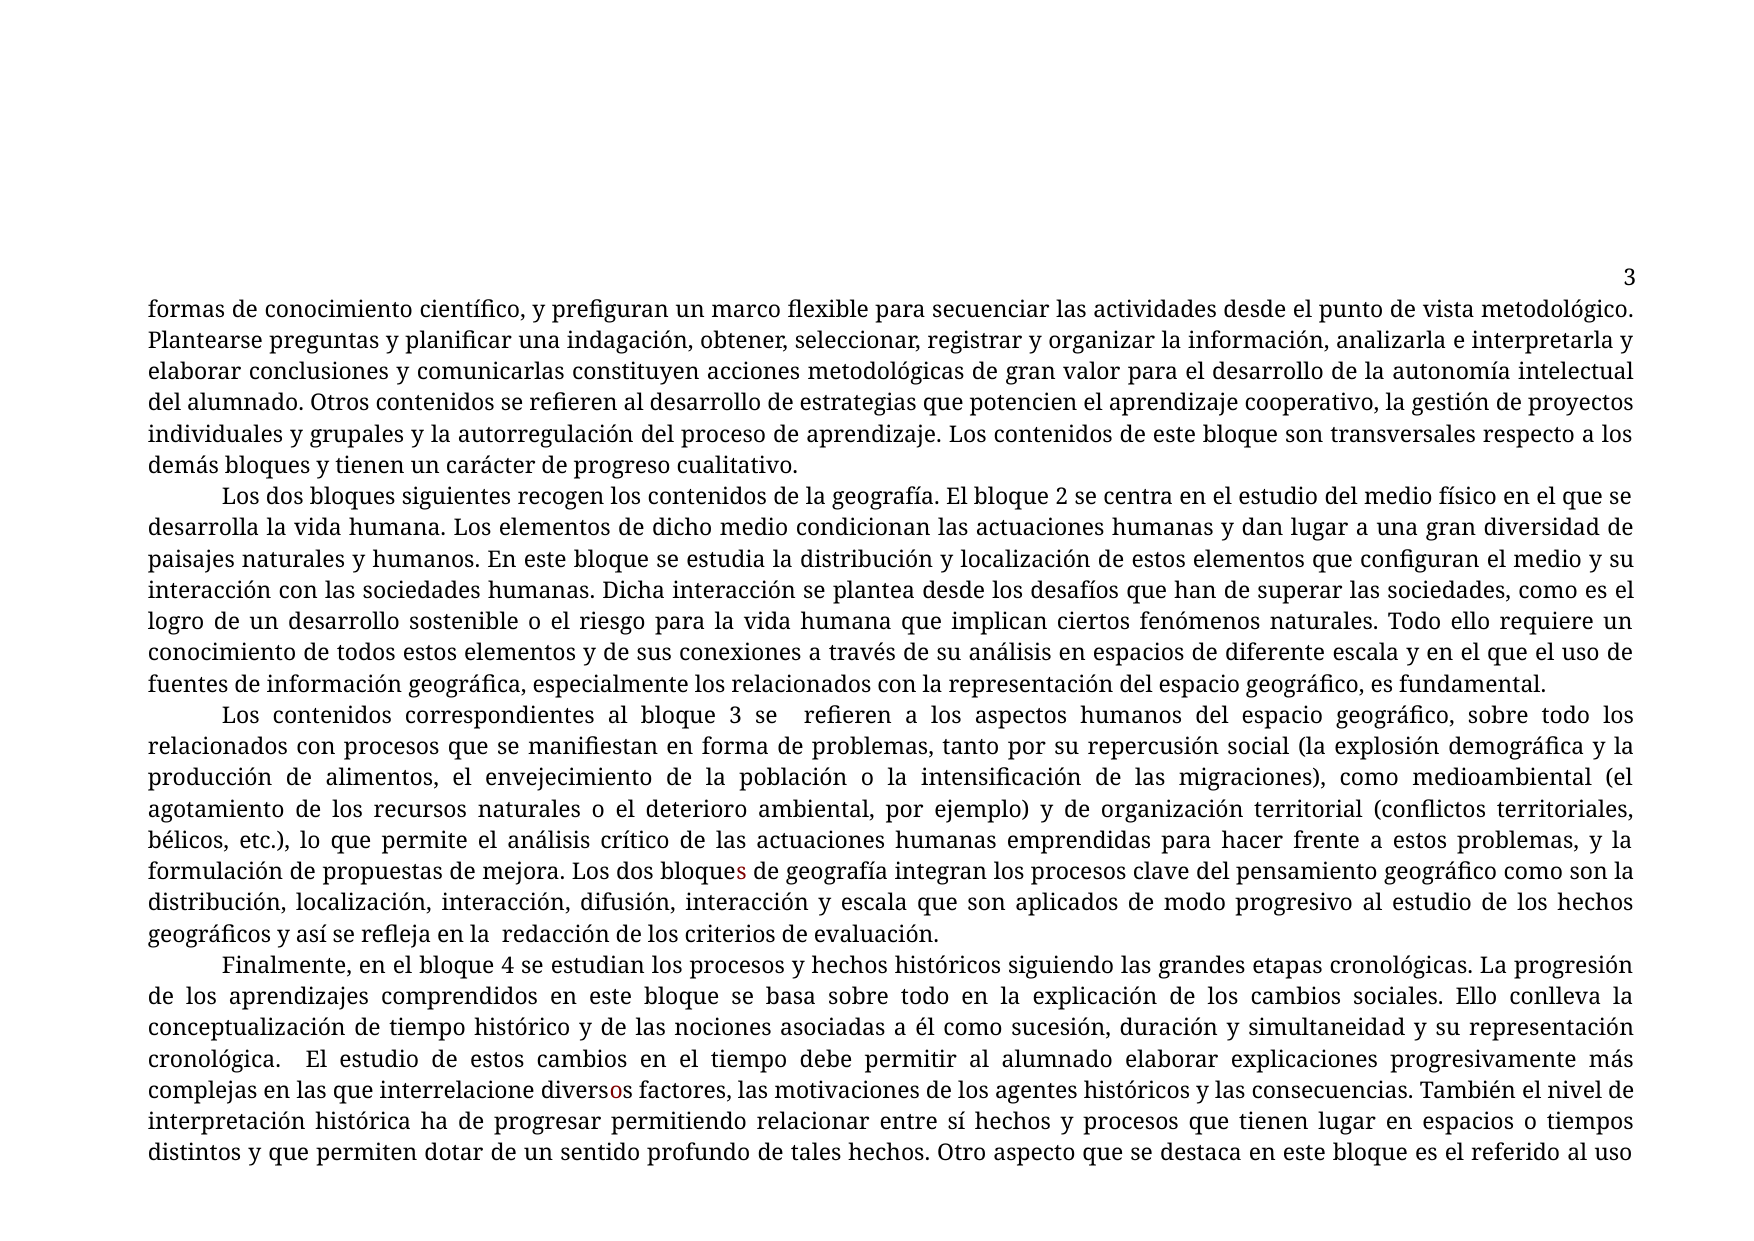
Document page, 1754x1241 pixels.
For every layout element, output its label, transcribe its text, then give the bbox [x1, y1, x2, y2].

text Los dos bloques siguientes recogen los contenidos de la geografía. El bloque 2 se centra en el estudio del medio físico en el que se desarrolla la vida humana. Los elementos de dicho medio condicionan las actuaciones humanas y dan lugar a una gran diversidad de paisajes naturales y humanos. En este bloque se estudia la distribución y localización de estos elementos que configuran el medio y su interacción con las sociedades humanas. Dicha interacción se plantea desde los desafíos que han de superar las sociedades, como es el logro de un desarrollo sostenible o el riesgo para la vida humana que implican ciertos fenómenos naturales. Todo ello requiere un conocimiento de todos estos elementos y de sus conexiones a través de su análisis en espacios de diferente escala y en el que el uso de fuentes de información geográfica, especialmente los relacionados con la representación del espacio geográfico, es fundamental. [148, 480, 1636, 699]
text Los contenidos correspondientes al bloque 3 se refieren a los aspectos humanos del espacio geográfico, sobre todo los relacionados con procesos que se manifiestan en forma de problemas, tanto por su repercusión social (la explosión demográfica y la producción de alimentos, el envejecimiento de la población o la intensificación de las migraciones), como medioambiental (el agotamiento de los recursos naturales o el deterioro ambiental, por ejemplo) y de organización territorial (conflictos territoriales, bélicos, etc.), lo que permite el análisis crítico de las actuaciones humanas emprendidas para hacer frente a estos problemas, y la formulación de propuestas de mejora. Los dos bloques de geografía integran los procesos clave del pensamiento geográfico como son la distribución, localización, interacción, difusión, interacción y escala que son aplicados de modo progresivo al estudio de los hechos geográficos y así se refleja en la redacción de los criterios de evaluación. [148, 699, 1636, 949]
text formas de conocimiento científico, y prefiguran un marco flexible para secuenciar las actividades desde el punto de vista metodológico. Plantearse preguntas y planificar una indagación, obtener, seleccionar, registrar y organizar la información, analizarla e interpretarla y elaborar conclusiones y comunicarlas constituyen acciones metodológicas de gran valor para el desarrollo de la autonomía intelectual del alumnado. Otros contenidos se refieren al desarrollo de estrategias que potencien el aprendizaje cooperativo, la gestión de proyectos individuales y grupales y la autorregulación del proceso de aprendizaje. Los contenidos de este bloque son transversales respecto a los demás bloques y tienen un carácter de progreso cualitativo. [148, 292, 1636, 480]
text Finalmente, en el bloque 4 se estudian los procesos y hechos históricos siguiendo las grandes etapas cronológicas. La progresión de los aprendizajes comprendidos en este bloque se basa sobre todo en la explicación de los cambios sociales. Ello conlleva la conceptualización de tiempo histórico y de las nociones asociadas a él como sucesión, duración y simultaneidad y su representación cronológica. El estudio de estos cambios en el tiempo debe permitir al alumnado elaborar explicaciones progresivamente más complejas en las que interrelacione diversos factores, las motivaciones de los agentes históricos y las consecuencias. También el nivel de interpretación histórica ha de progresar permitiendo relacionar entre sí hechos y procesos que tienen lugar en espacios o tiempos distintos y que permiten dotar de un sentido profundo de tales hechos. Otro aspecto que se destaca en este bloque es el referido al uso [148, 949, 1636, 1167]
